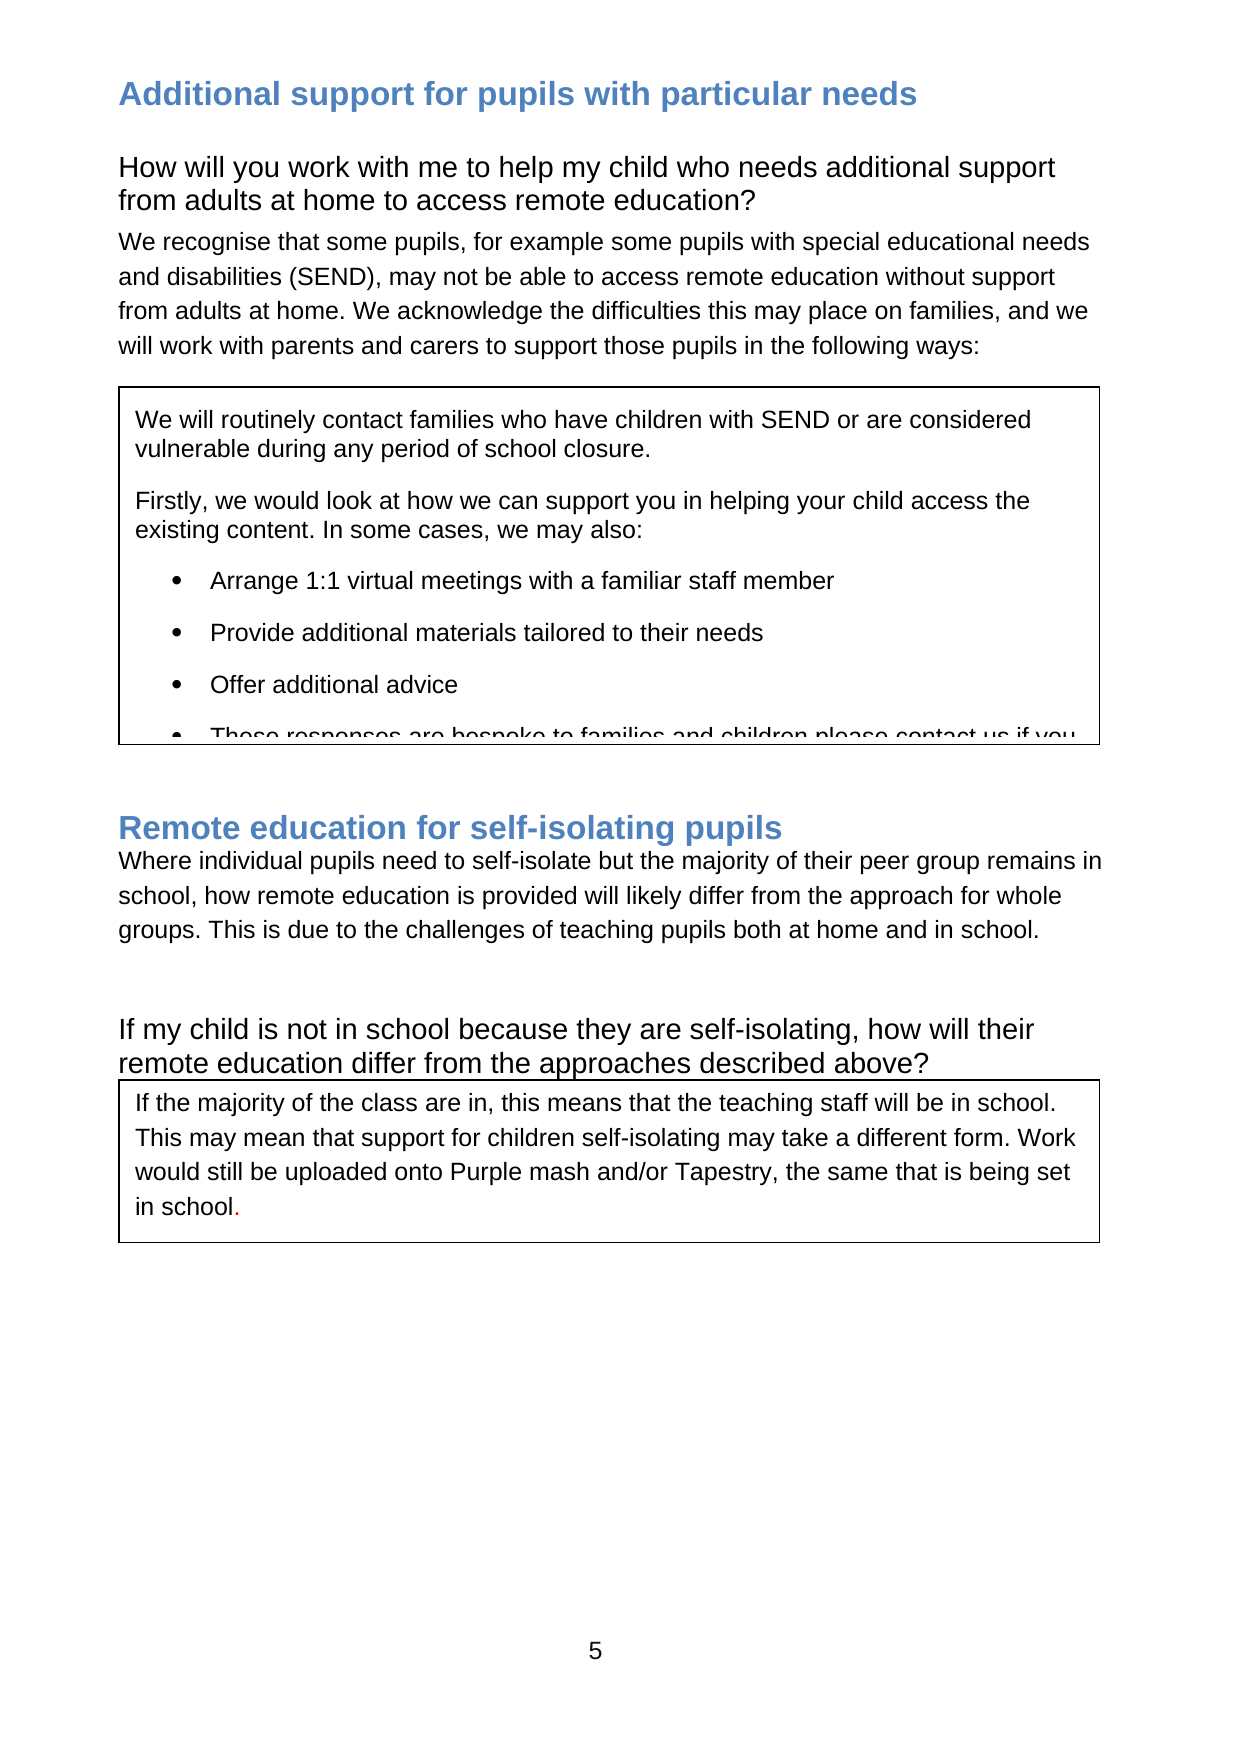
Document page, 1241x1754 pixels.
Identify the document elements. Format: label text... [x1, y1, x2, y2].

subtitle Additional support for pupils with particular needs [118, 74, 1107, 112]
list Arrange 1:1 virtual meetings with a familiar staff member [172, 566, 1083, 595]
text We recognise that some pupils, for example some pupils with special educational needs and disabilities (SEND), may not be able to access remote education without support from adults at home. We acknowledge the difficulties this may place on families, and we will work with parents and carers to support those pupils in the following ways: [118, 227, 1107, 359]
subtitle If my child is not in school because they are self-isolating, how will their remote education differ from the approaches described above? [118, 1012, 1107, 1079]
text If the majority of the class are in, this means that the teaching staff will be in school. This may mean that support for children self-isolating may take a different form. Work would still be uploaded onto Purple mash and/or Tapestry, the same that is being set in school. [135, 1088, 1083, 1221]
text Where individual pupils need to self-isolate but the majority of their peer group remains in school, how remote education is provided will likely differ from the approach for whole groups. This is due to the challenges of teaching pupils both at home and in school. [118, 846, 1107, 944]
subtitle How will you work with me to help my child who needs additional support from adults at home to access remote education? [118, 150, 1107, 217]
list Provide additional materials tailored to their needs [172, 618, 1083, 647]
text Firstly, we would look at how we can support you in helping your child access the existing content. In some cases, we may also: [135, 486, 1083, 543]
list These responses are bespoke to families and children please contact us if you would like additional help [172, 722, 1083, 736]
subtitle Remote education for self-isolating pupils [118, 808, 1107, 846]
list Offer additional advice [172, 670, 1083, 699]
text We will routinely contact families who have children with SEND or are considered vulnerable during any period of school closure. [135, 406, 1083, 463]
